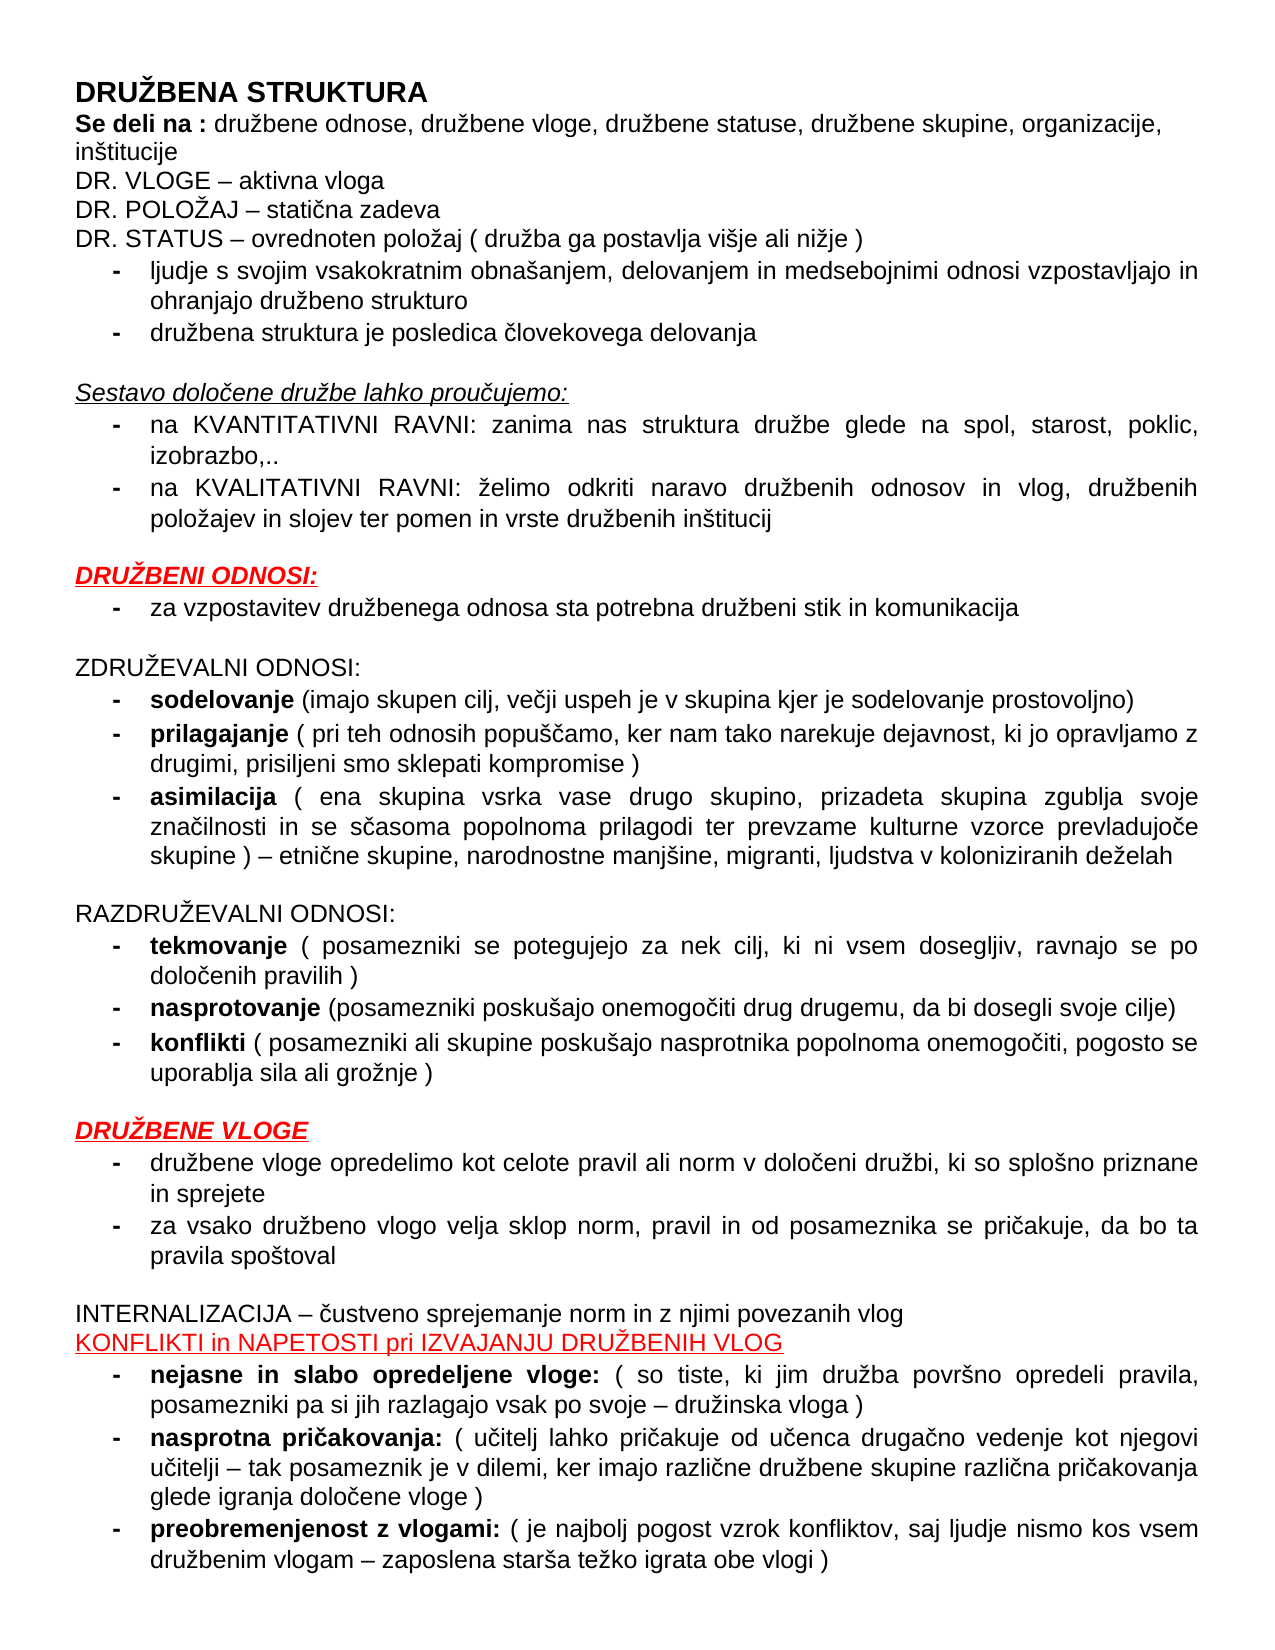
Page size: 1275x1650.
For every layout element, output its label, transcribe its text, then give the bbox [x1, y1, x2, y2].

list na KVALITATIVNI RAVNI: želimo odkriti naravo družbenih odnosov in vlog, družbenih položajev in slojev ter pomen in vrste družbenih inštitucij [112, 469, 1200, 532]
text DRUŽBENA STRUKTURA [75, 75, 1200, 108]
text DR. VLOGE – aktivna vloga DR. POLOŽAJ – statična zadeva [75, 166, 1200, 223]
list tekmovanje ( posamezniki se potegujejo za nek cilj, ki ni vsem dosegljiv, ravnajo se po določenih pravilih ) [112, 927, 1200, 990]
text DR. STATUS – ovrednoten položaj ( družba ga postavlja višje ali nižje ) [75, 223, 1200, 252]
list ljudje s svojim vsakokratnim obnašanjem, delovanjem in medsebojnimi odnosi vzpostavljajo in ohranjajo družbeno strukturo [112, 252, 1200, 315]
list nasprotna pričakovanja: ( učitelj lahko pričakuje od učenca drugačno vedenje kot njegovi učitelji – tak posameznik je v dilemi, ker imajo različne družbene skupine različna pričakovanja glede igranja določene vloge ) [112, 1419, 1200, 1511]
text DRUŽBENI ODNOSI: [75, 561, 1200, 590]
list prilagajanje ( pri teh odnosih popuščamo, ker nam tako narekuje dejavnost, ki jo opravljamo z drugimi, prisiljeni smo sklepati kompromise ) [112, 715, 1200, 778]
list nejasne in slabo opredeljene vloge: ( so tiste, ki jim družba površno opredeli pravila, posamezniki pa si jih razlagajo vsak po svoje – družinska vloga ) [112, 1356, 1200, 1419]
text KONFLIKTI in NAPETOSTI pri IZVAJANJU DRUŽBENIH VLOG [75, 1328, 1200, 1356]
list asimilacija ( ena skupina vsrka vase drugo skupino, prizadeta skupina zgublja svoje značilnosti in se sčasoma popolnoma prilagodi ter prevzame kulturne vzorce prevladujoče skupine ) – etnične skupine, narodnostne manjšine, migranti, ljudstva v koloniziranih deželah [112, 778, 1200, 870]
text Sestavo določene družbe lahko proučujemo: [75, 378, 1200, 407]
text DRUŽBENE VLOGE [75, 1116, 1200, 1144]
list sodelovanje (imajo skupen cilj, večji uspeh je v skupina kjer je sodelovanje prostovoljno) [112, 681, 1200, 715]
list družbena struktura je posledica človekovega delovanja [112, 315, 1200, 349]
text INTERNALIZACIJA – čustveno sprejemanje norm in z njimi povezanih vlog [75, 1299, 1200, 1328]
list družbene vloge opredelimo kot celote pravil ali norm v določeni družbi, ki so splošno priznane in sprejete [112, 1144, 1200, 1207]
list nasprotovanje (posamezniki poskušajo onemogočiti drug drugemu, da bi dosegli svoje cilje) [112, 990, 1200, 1024]
text RAZDRUŽEVALNI ODNOSI: [75, 898, 1200, 927]
list na KVANTITATIVNI RAVNI: zanima nas struktura družbe glede na spol, starost, poklic, izobrazbo,.. [112, 407, 1200, 469]
list za vsako družbeno vlogo velja sklop norm, pravil in od posameznika se pričakuje, da bo ta pravila spoštoval [112, 1207, 1200, 1270]
list preobremenjenost z vlogami: ( je najbolj pogost vzrok konfliktov, saj ljudje nismo kos vsem družbenim vlogam – zaposlena starša težko igrata obe vlogi ) [112, 1511, 1200, 1573]
text Se deli na : družbene odnose, družbene vloge, družbene statuse, družbene skupine, organizacije, inštitucije [75, 108, 1200, 166]
text ZDRUŽEVALNI ODNOSI: [75, 653, 1200, 681]
list konflikti ( posamezniki ali skupine poskušajo nasprotnika popolnoma onemogočiti, pogosto se uporablja sila ali grožnje ) [112, 1024, 1200, 1087]
list za vzpostavitev družbenega odnosa sta potrebna družbeni stik in komunikacija [112, 590, 1200, 624]
